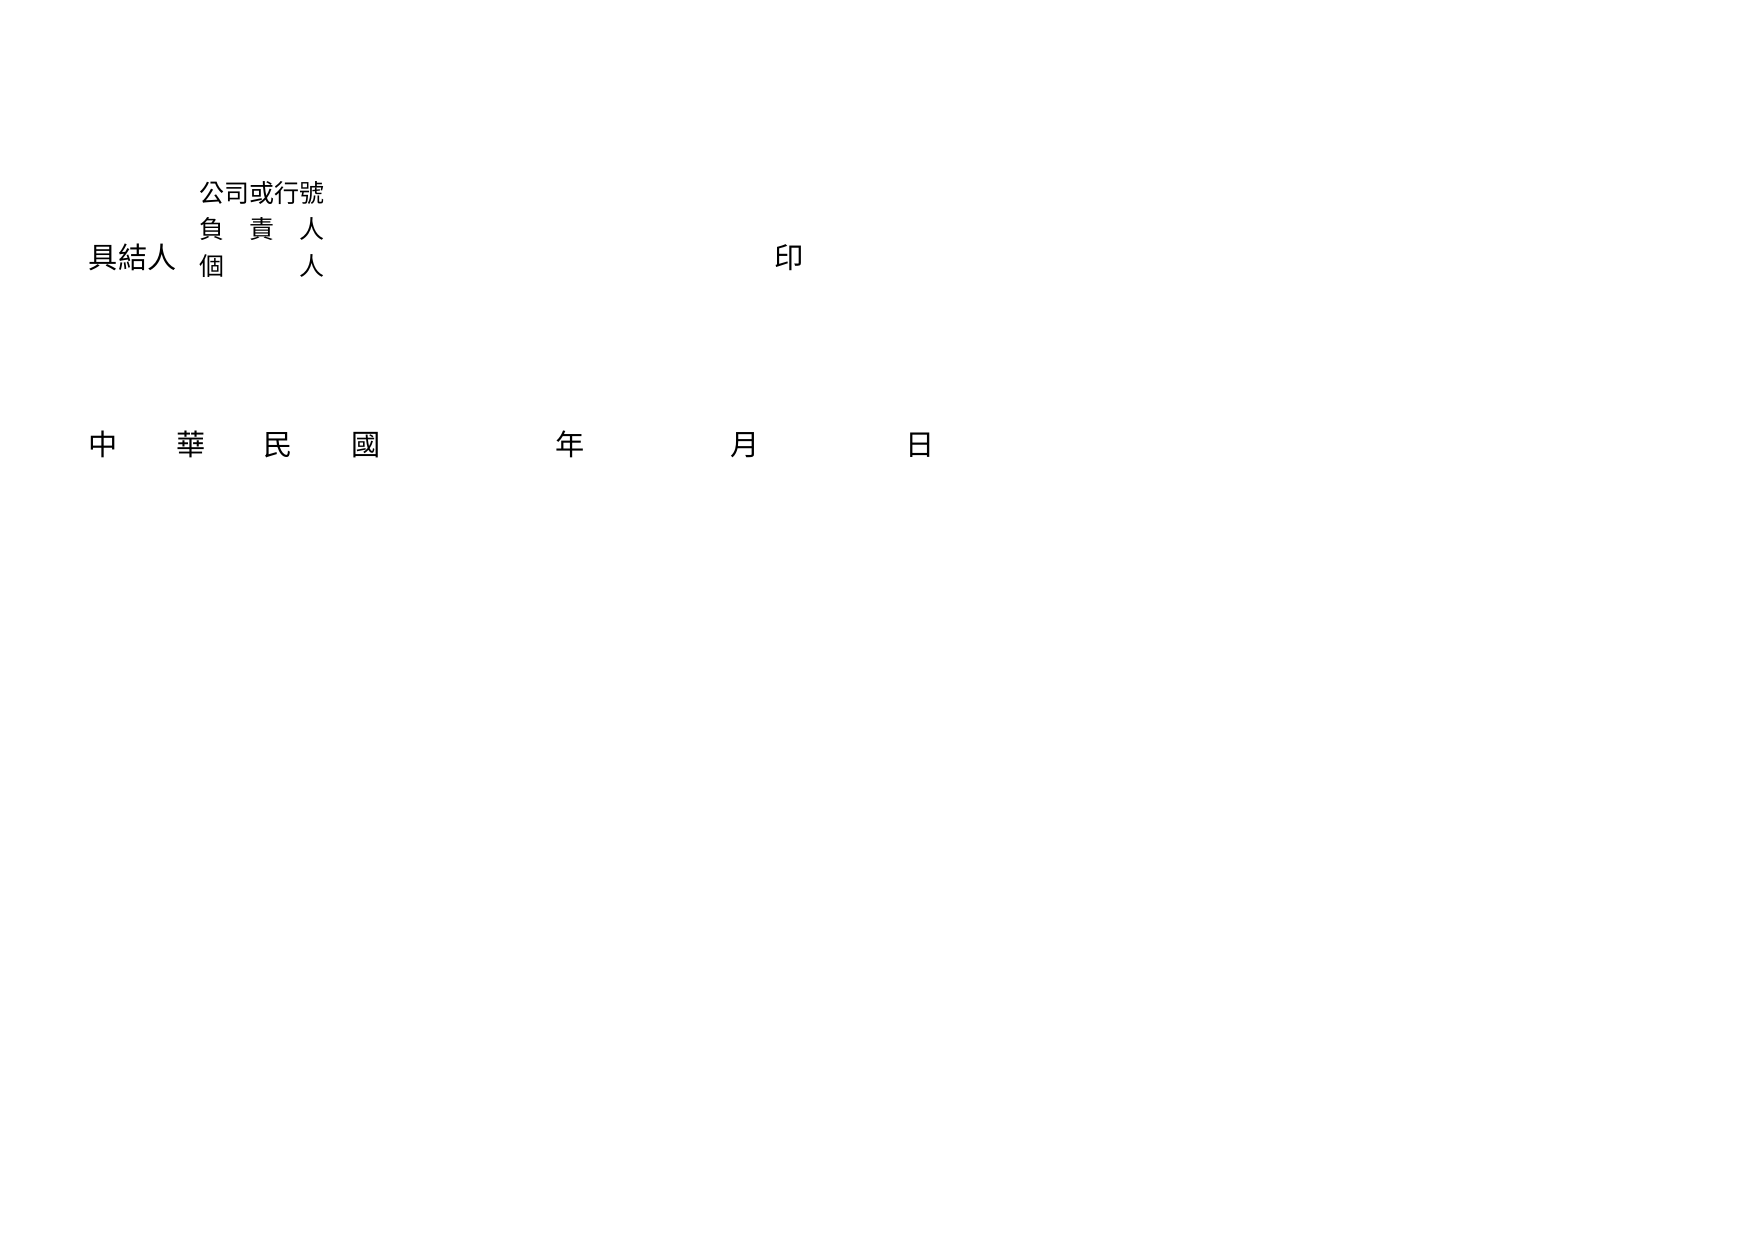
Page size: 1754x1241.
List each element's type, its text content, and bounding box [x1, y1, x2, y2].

text 中 華 民 國 年 月 日 [89, 401, 1665, 464]
text 公司或行號 [199, 173, 334, 210]
text 印 [351, 214, 1665, 276]
text 負 責 人 [199, 210, 334, 246]
text 具結人 [89, 214, 182, 276]
text 個 人 [199, 246, 334, 282]
